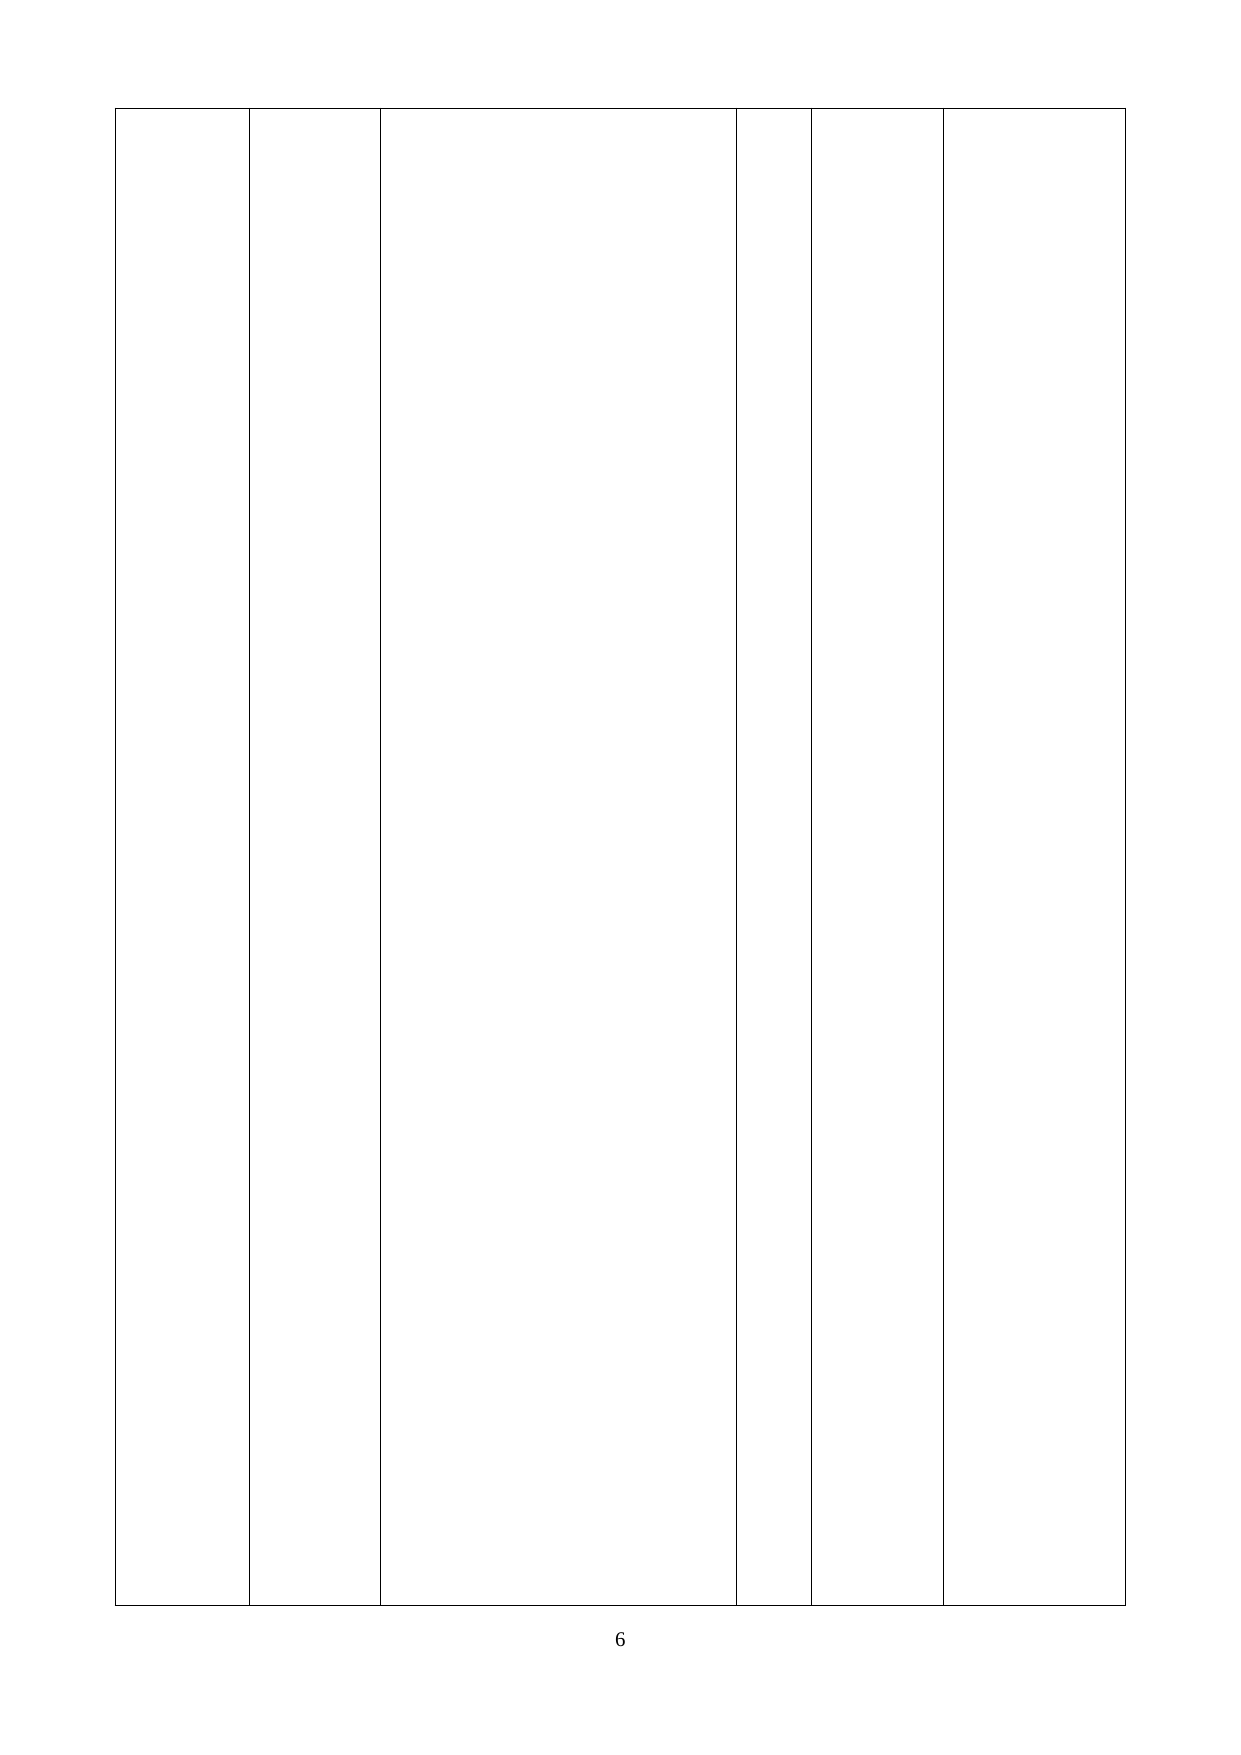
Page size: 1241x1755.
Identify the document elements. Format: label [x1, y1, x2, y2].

table_cell [381, 109, 736, 1604]
table_cell [812, 109, 943, 1604]
table_cell [250, 109, 380, 1604]
table_cell [944, 109, 1125, 1604]
table_cell [116, 109, 249, 1604]
table_cell [737, 109, 811, 1604]
